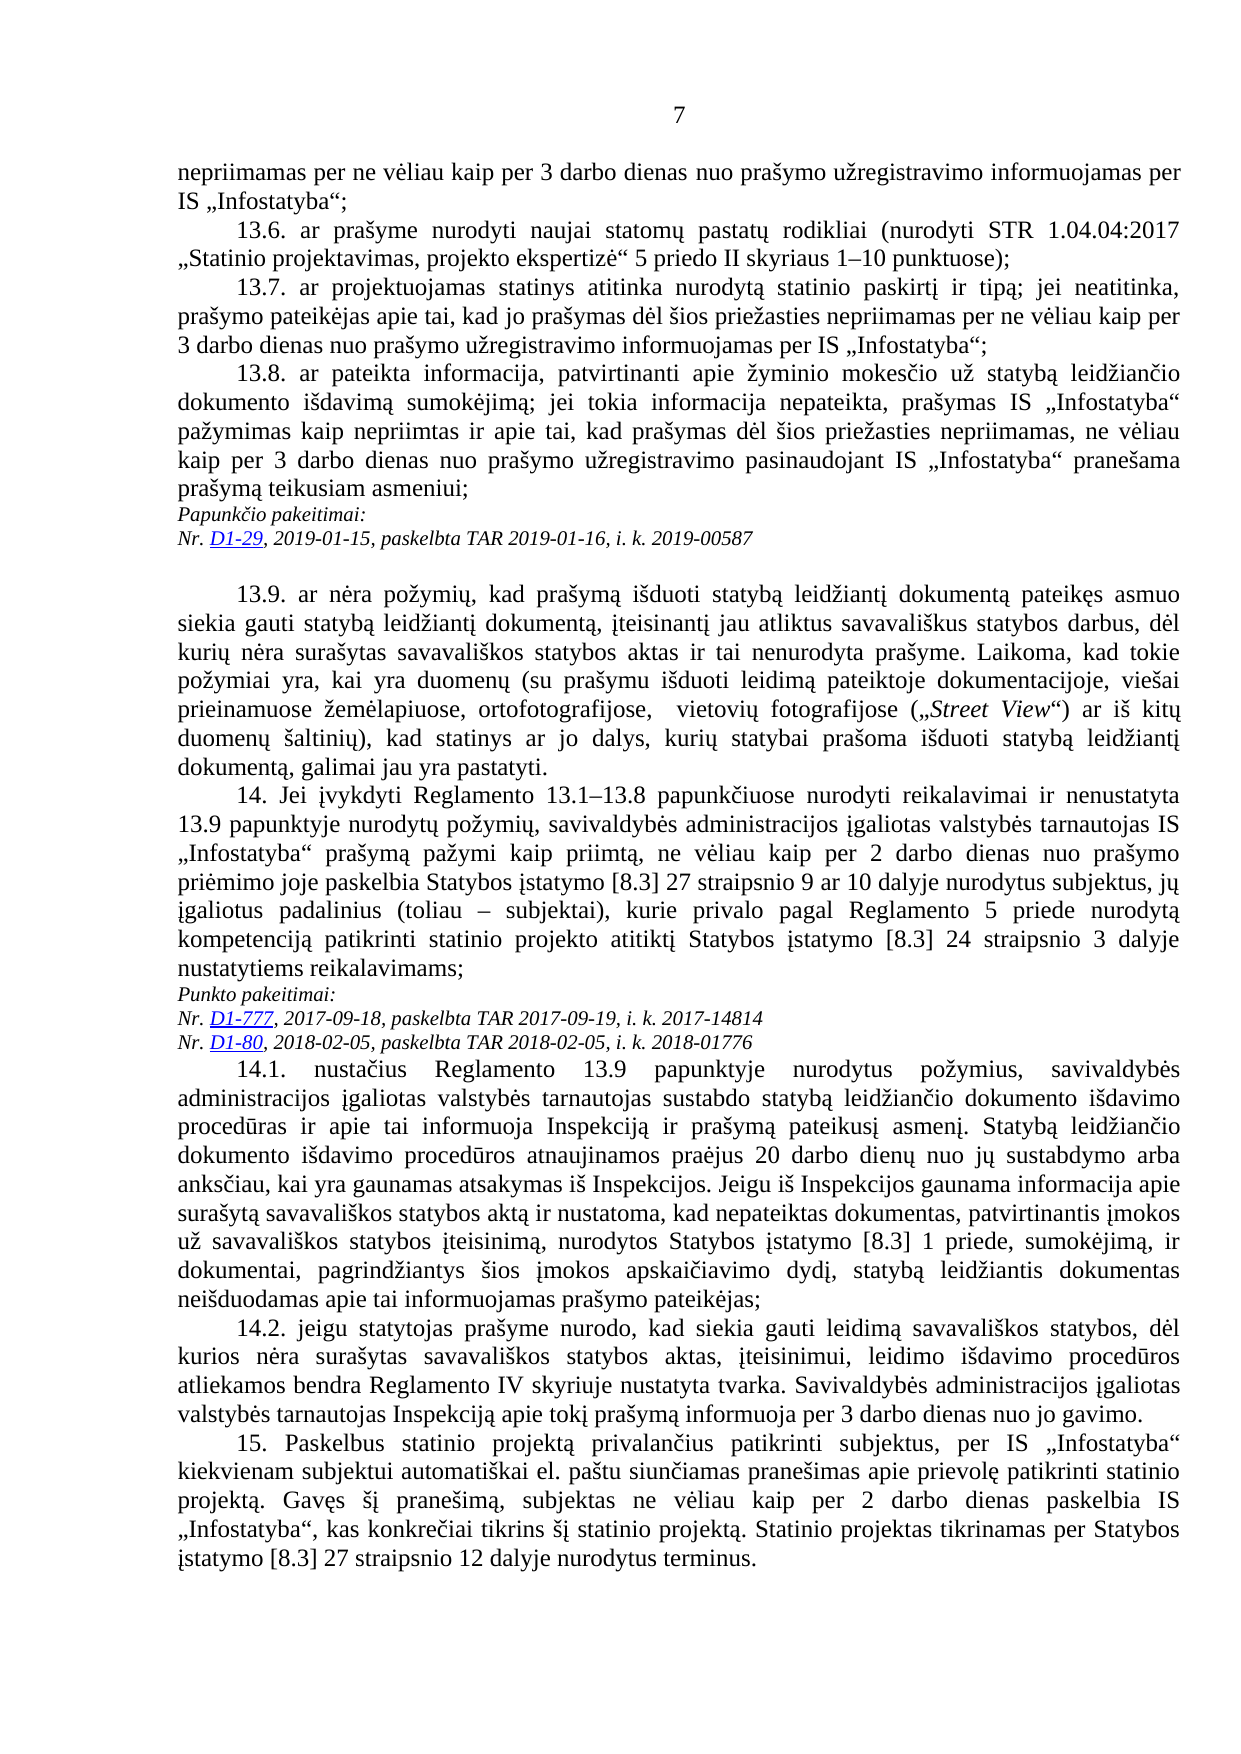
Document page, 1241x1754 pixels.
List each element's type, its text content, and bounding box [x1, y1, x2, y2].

text Punkto pakeitimai: [177, 982, 1181, 1006]
text 13.8. ar pateikta informacija, patvirtinanti apie žyminio mokesčio už statybą leidžiančio dokumento išdavimą sumokėjimą; jei tokia informacija nepateikta, prašymas IS „Infostatyba“ pažymimas kaip nepriimtas ir apie tai, kad prašymas dėl šios priežasties nepriimamas, ne vėliau kaip per 3 darbo dienas nuo prašymo užregistravimo pasinaudojant IS „Infostatyba“ pranešama prašymą teikusiam asmeniui; [177, 358, 1181, 502]
text Nr. D1-777, 2017-09-18, paskelbta TAR 2017-09-19, i. k. 2017-14814 [177, 1006, 1181, 1030]
text 15. Paskelbus statinio projektą privalančius patikrinti subjektus, per IS „Infostatyba“ kiekvienam subjektui automatiškai el. paštu siunčiamas pranešimas apie prievolę patikrinti statinio projektą. Gavęs šį pranešimą, subjektas ne vėliau kaip per 2 darbo dienas paskelbia IS „Infostatyba“, kas konkrečiai tikrins šį statinio projektą. Statinio projektas tikrinamas per Statybos įstatymo [8.3] 27 straipsnio 12 dalyje nurodytus terminus. [177, 1428, 1181, 1571]
text 14.2. jeigu statytojas prašyme nurodo, kad siekia gauti leidimą savavališkos statybos, dėl kurios nėra surašytas savavališkos statybos aktas, įteisinimui, leidimo išdavimo procedūros atliekamos bendra Reglamento IV skyriuje nustatyta tvarka. Savivaldybės administracijos įgaliotas valstybės tarnautojas Inspekciją apie tokį prašymą informuoja per 3 darbo dienas nuo jo gavimo. [177, 1313, 1181, 1428]
text 14.1. nustačius Reglamento 13.9 papunktyje nurodytus požymius, savivaldybės administracijos įgaliotas valstybės tarnautojas sustabdo statybą leidžiančio dokumento išdavimo procedūras ir apie tai informuoja Inspekciją ir prašymą pateikusį asmenį. Statybą leidžiančio dokumento išdavimo procedūros atnaujinamos praėjus 20 darbo dienų nuo jų sustabdymo arba anksčiau, kai yra gaunamas atsakymas iš Inspekcijos. Jeigu iš Inspekcijos gaunama informacija apie surašytą savavališkos statybos aktą ir nustatoma, kad nepateiktas dokumentas, patvirtinantis įmokos už savavališkos statybos įteisinimą, nurodytos Statybos įstatymo [8.3] 1 priede, sumokėjimą, ir dokumentai, pagrindžiantys šios įmokos apskaičiavimo dydį, statybą leidžiantis dokumentas neišduodamas apie tai informuojamas prašymo pateikėjas; [177, 1054, 1181, 1313]
text 13.6. ar prašyme nurodyti naujai statomų pastatų rodikliai (nurodyti STR 1.04.04:2017 „Statinio projektavimas, projekto ekspertizė“ 5 priedo II skyriaus 1–10 punktuose); [177, 215, 1181, 272]
text nepriimamas per ne vėliau kaip per 3 darbo dienas nuo prašymo užregistravimo informuojamas per IS „Infostatyba“; [177, 157, 1181, 215]
text 14. Jei įvykdyti Reglamento 13.1–13.8 papunkčiuose nurodyti reikalavimai ir nenustatyta 13.9 papunktyje nurodytų požymių, savivaldybės administracijos įgaliotas valstybės tarnautojas IS „Infostatyba“ prašymą pažymi kaip priimtą, ne vėliau kaip per 2 darbo dienas nuo prašymo priėmimo joje paskelbia Statybos įstatymo [8.3] 27 straipsnio 9 ar 10 dalyje nurodytus subjektus, jų įgaliotus padalinius (toliau – subjektai), kurie privalo pagal Reglamento 5 priede nurodytą kompetenciją patikrinti statinio projekto atitiktį Statybos įstatymo [8.3] 24 straipsnio 3 dalyje nustatytiems reikalavimams; [177, 780, 1181, 982]
text 13.7. ar projektuojamas statinys atitinka nurodytą statinio paskirtį ir tipą; jei neatitinka, prašymo pateikėjas apie tai, kad jo prašymas dėl šios priežasties nepriimamas per ne vėliau kaip per 3 darbo dienas nuo prašymo užregistravimo informuojamas per IS „Infostatyba“; [177, 272, 1181, 358]
text 13.9. ar nėra požymių, kad prašymą išduoti statybą leidžiantį dokumentą pateikęs asmuo siekia gauti statybą leidžiantį dokumentą, įteisinantį jau atliktus savavališkus statybos darbus, dėl kurių nėra surašytas savavališkos statybos aktas ir tai nenurodyta prašyme. Laikoma, kad tokie požymiai yra, kai yra duomenų (su prašymu išduoti leidimą pateiktoje dokumentacijoje, viešai prieinamuose žemėlapiuose, ortofotografijose, vietovių fotografijose („Street View“) ar iš kitų duomenų šaltinių), kad statinys ar jo dalys, kurių statybai prašoma išduoti statybą leidžiantį dokumentą, galimai jau yra pastatyti. [177, 579, 1181, 780]
text Nr. D1-29, 2019-01-15, paskelbta TAR 2019-01-16, i. k. 2019-00587 [177, 526, 1181, 550]
text Papunkčio pakeitimai: [177, 502, 1181, 526]
text Nr. D1-80, 2018-02-05, paskelbta TAR 2018-02-05, i. k. 2018-01776 [177, 1030, 1181, 1054]
